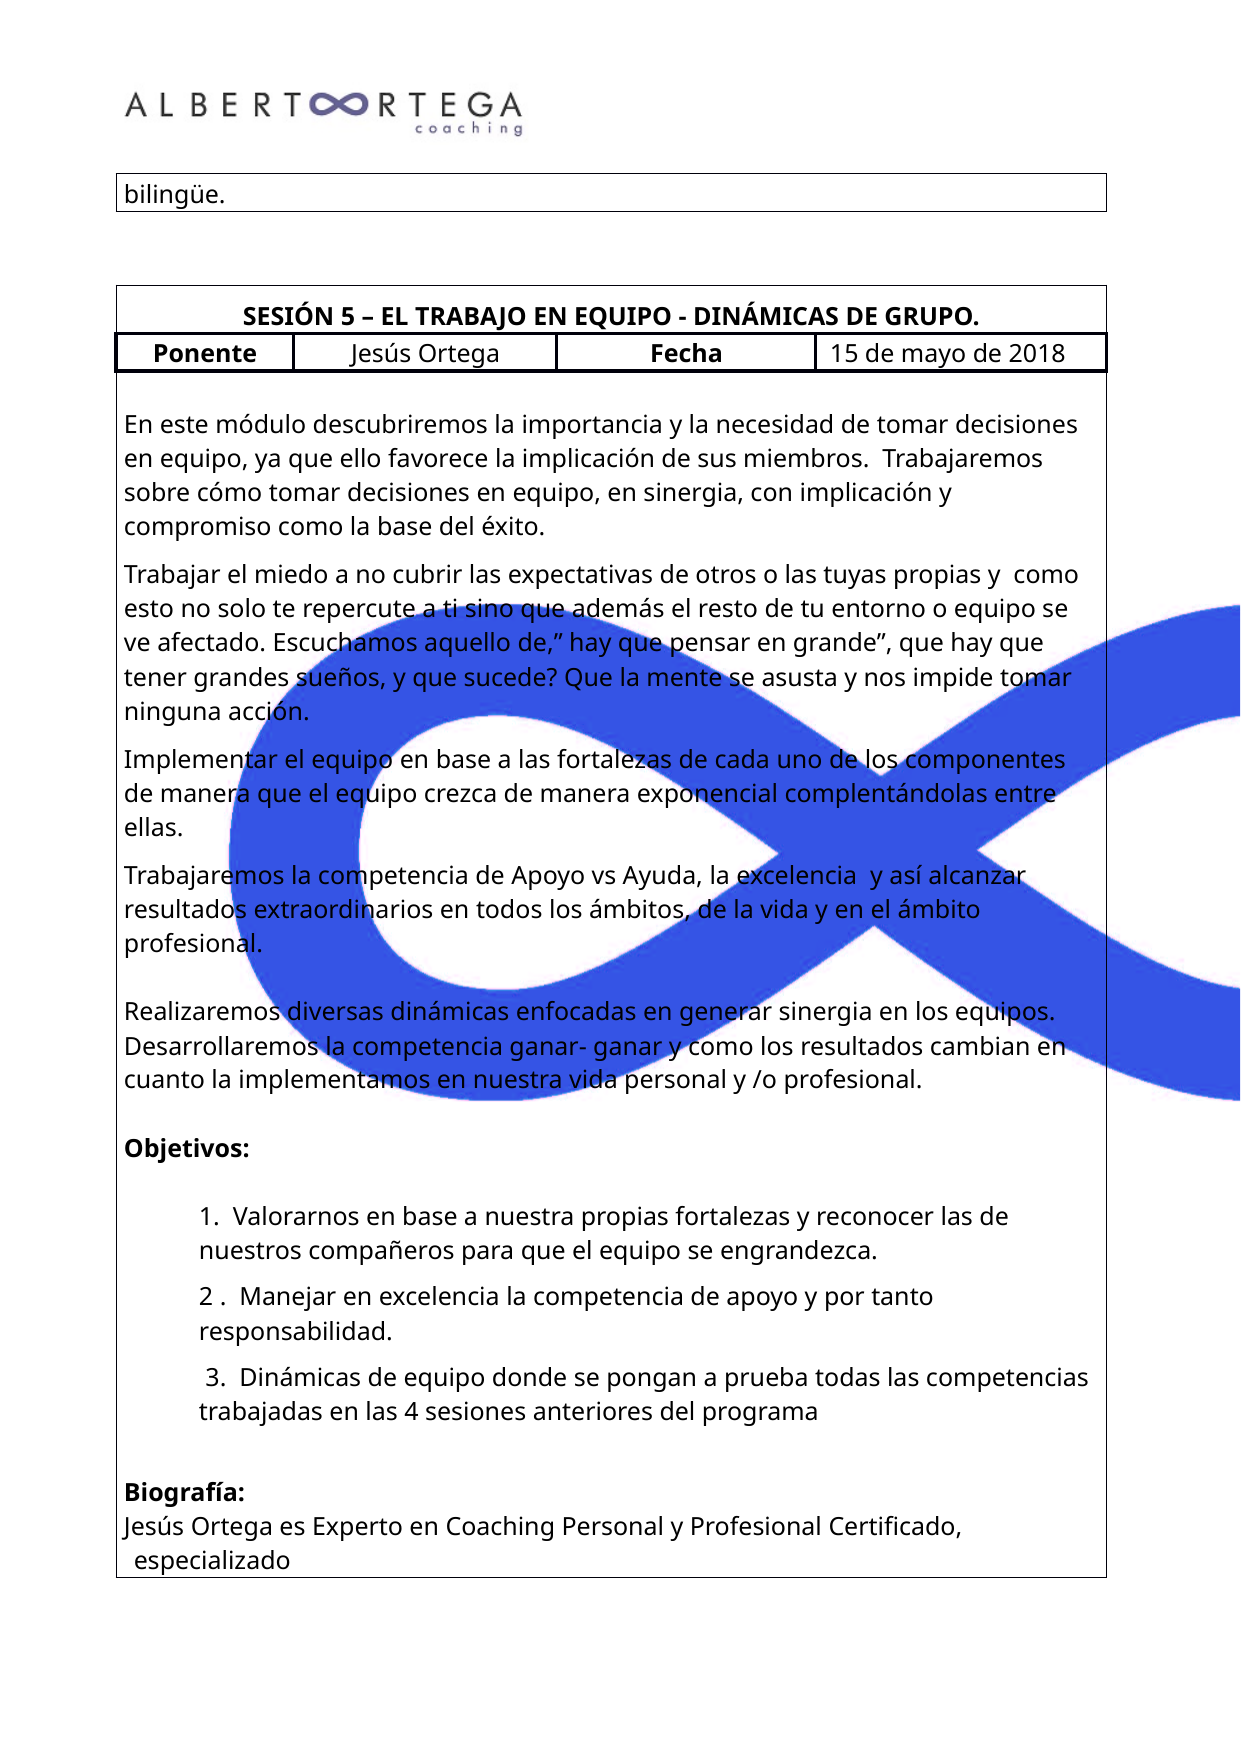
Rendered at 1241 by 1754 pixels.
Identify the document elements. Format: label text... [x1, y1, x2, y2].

picture [0, 268, 1241, 1510]
picture [295, 335, 555, 369]
picture [817, 335, 1105, 369]
picture [115, 73, 532, 145]
picture [117, 286, 1106, 332]
picture [118, 335, 292, 369]
table_cell El aprendizaje cooperativo se basa en el trabajo en grupos estructurados del alumnado de cualquier nivel educativo con el fin de mejorar su rendimiento académico y aumentar su motivación e implicación para aprender. Las técnicas de aprendizaje cooperativo permiten no solo que el alumnado se implique activamente en el proceso de construcción de su aprendizaje, sino que, además, se crea en el aula un clima muy favorable de cooperación y disfrute. Esta sesión tendrá un marcado carácter práctico, siendo el objetivo principal del curso que los asistentes se familiaricen con las técnicas de aprendizaje cooperativo participando ellos mismos como componentes de los grupos de aprendizaje cooperativo que se formen. De este modo, se sentirán con más confianza para poner en marcha estas técnicas en sus propias clases. Objetivos: Definir el aprendizaje cooperativo y diferenciarlo del trabajo en grupos tradicional Mostrar técnicas de formación de grupos Mostrar técnicas de consolidación de grupos Incidir en los 5 rasgos que caracterizan el aprendizaje cooperativo Analizar la evaluación de las tareas cooperativas Biografía: Sonia Casal es profesora de inglés en la Universidad Pablo de Olavide desde 2004. Está especializada en la metodología de la enseñanza del inglés centrándose su investigación en los factores afectivos que influyen en el aprendizaje de una L2, el aprendizaje cooperativo y la enseñanza bilingüe. Ha publicado en revistas y editoriales de prestigio y ha participado en congresos tanto a nivel nacional como internacional. Actualmente, su labor se centra en la formación del profesorado a través de los cursos de los centros de profesores, el máster para formación de profesores de secundaria y el máster en enseñanza bilingüe. [117, 174, 1106, 211]
picture [117, 373, 1106, 1510]
table_cell En este módulo descubriremos la importancia y la necesidad de tomar decisiones en equipo, ya que ello favorece la implicación de sus miembros. Trabajaremos sobre cómo tomar decisiones en equipo, en sinergia, con implicación y compromiso como la base del éxito. Trabajar el miedo a no cubrir las expectativas de otros o las tuyas propias y como esto no solo te repercute a ti sino que además el resto de tu entorno o equipo se ve afectado. Escuchamos aquello de,” hay que pensar en grande”, que hay que tener grandes sueños, y que sucede? Que la mente se asusta y nos impide tomar ninguna acción. Implementar el equipo en base a las fortalezas de cada uno de los componentes de manera que el equipo crezca de manera exponencial complentándolas entre ellas. Trabajaremos la competencia de Apoyo vs Ayuda, la excelencia y así alcanzar resultados extraordinarios en todos los ámbitos, de la vida y en el ámbito profesional. Realizaremos diversas dinámicas enfocadas en generar sinergia en los equipos. Desarrollaremos la competencia ganar- ganar y como los resultados cambian en cuanto la implementamos en nuestra vida personal y /o profesional. Objetivos: 1. Valorarnos en base a nuestra propias fortalezas y reconocer las de nuestros compañeros para que el equipo se engrandezca. 2 . Manejar en excelencia la competencia de apoyo y por tanto responsabilidad. 3. Dinámicas de equipo donde se pongan a prueba todas las competencias trabajadas en las 4 sesiones anteriores del programa Biografía: Jesús Ortega es Experto en Coaching Personal y Profesional Certificado, especializado conformación en Autoestima, Asertividad y Habilidades Sociales con Olga catanyer. Entrenador con Maestría en Liderazgo PdE - (Personal Human Development). Formado en Inteligencias Múltiples por Javier Bahón. Nivel I de PNL (Programación Neuro Lingüística) con Roger Terry. Formado en Comunicación No Verbal Científico Aplicada a Relaciones Personales y Comunicación de Alto Impacto con Sonia El Hakim López. [117, 1510, 1106, 1577]
picture [558, 335, 814, 369]
